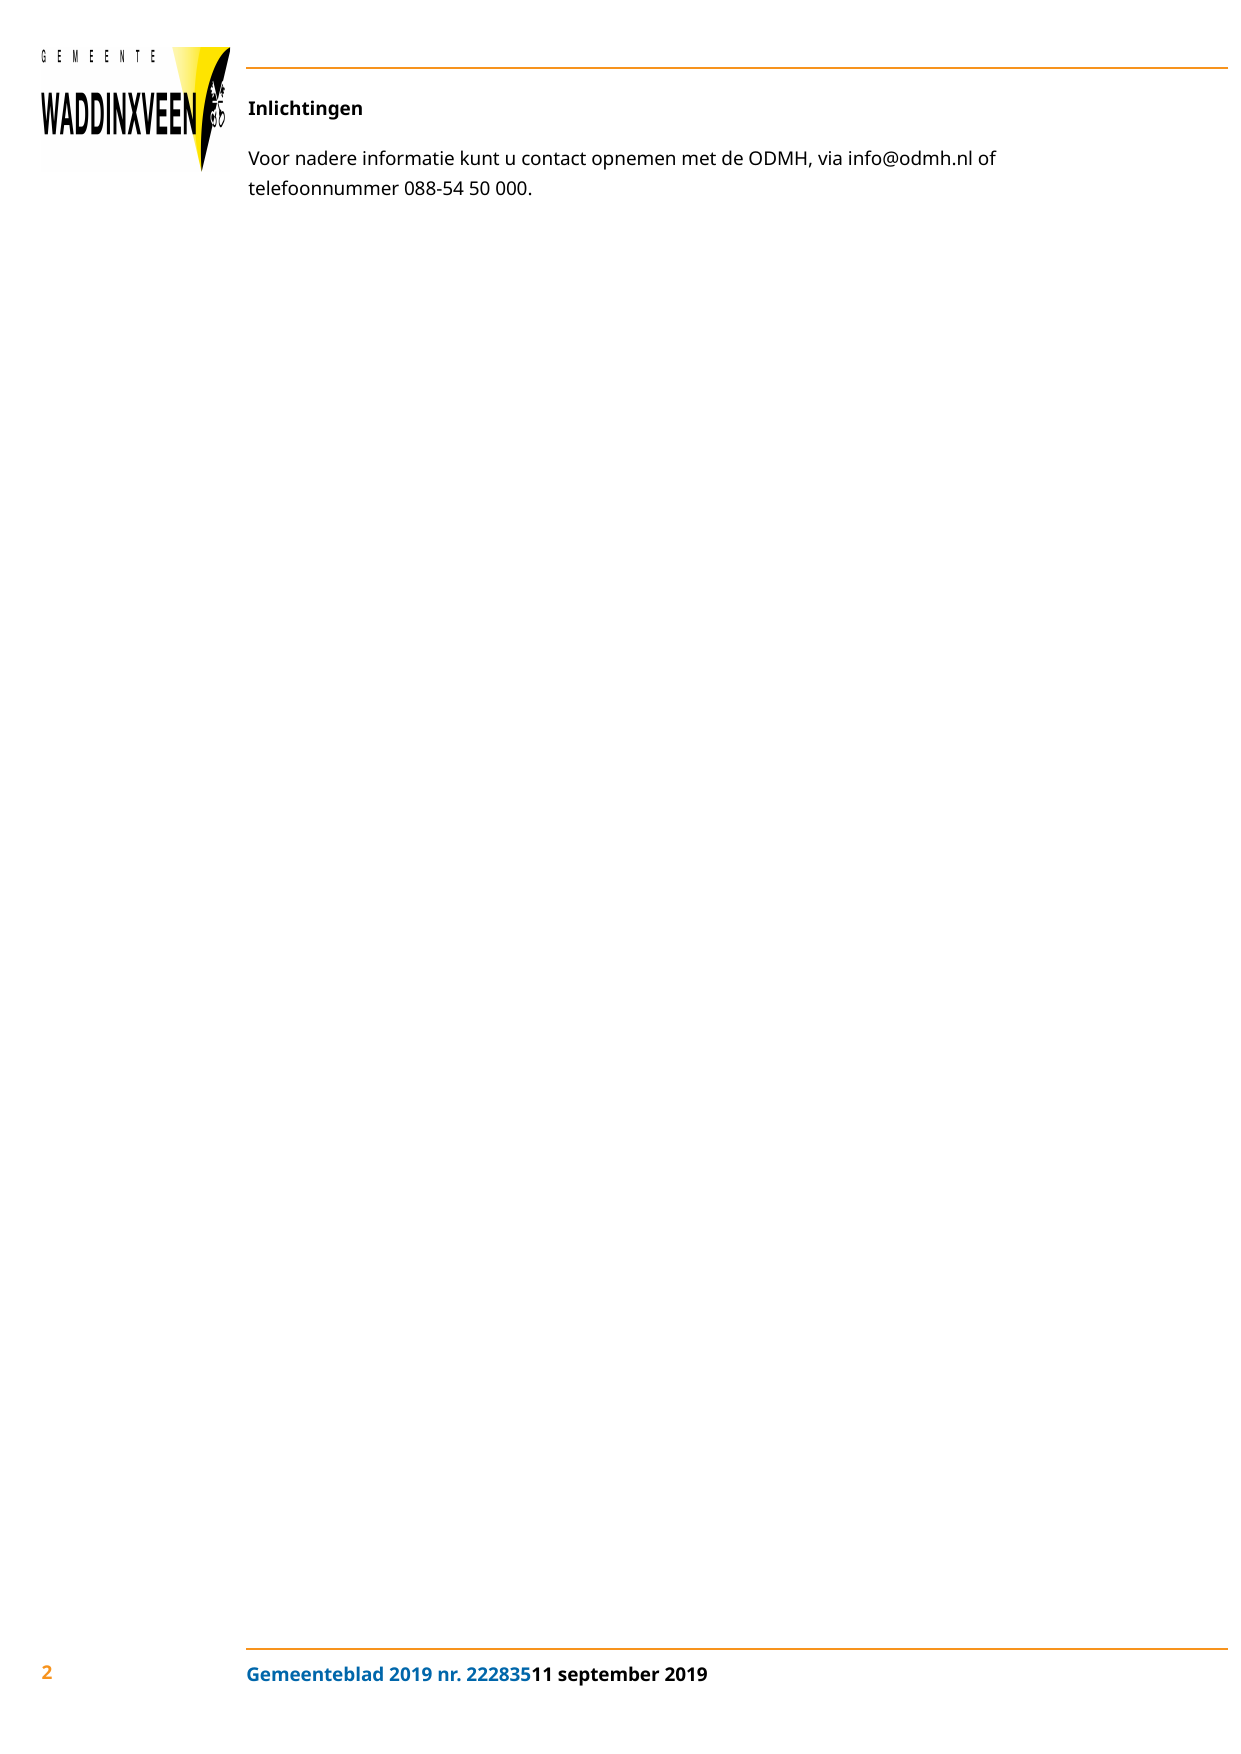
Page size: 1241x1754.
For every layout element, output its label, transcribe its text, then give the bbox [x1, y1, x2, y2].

picture [41, 47, 231, 172]
text Inlichtingen [248, 95, 1152, 121]
text Voor nadere informatie kunt u contact opnemen met de ODMH, via info@odmh.nl of telefoonnummer 088-54 50 000. [248, 145, 1152, 201]
